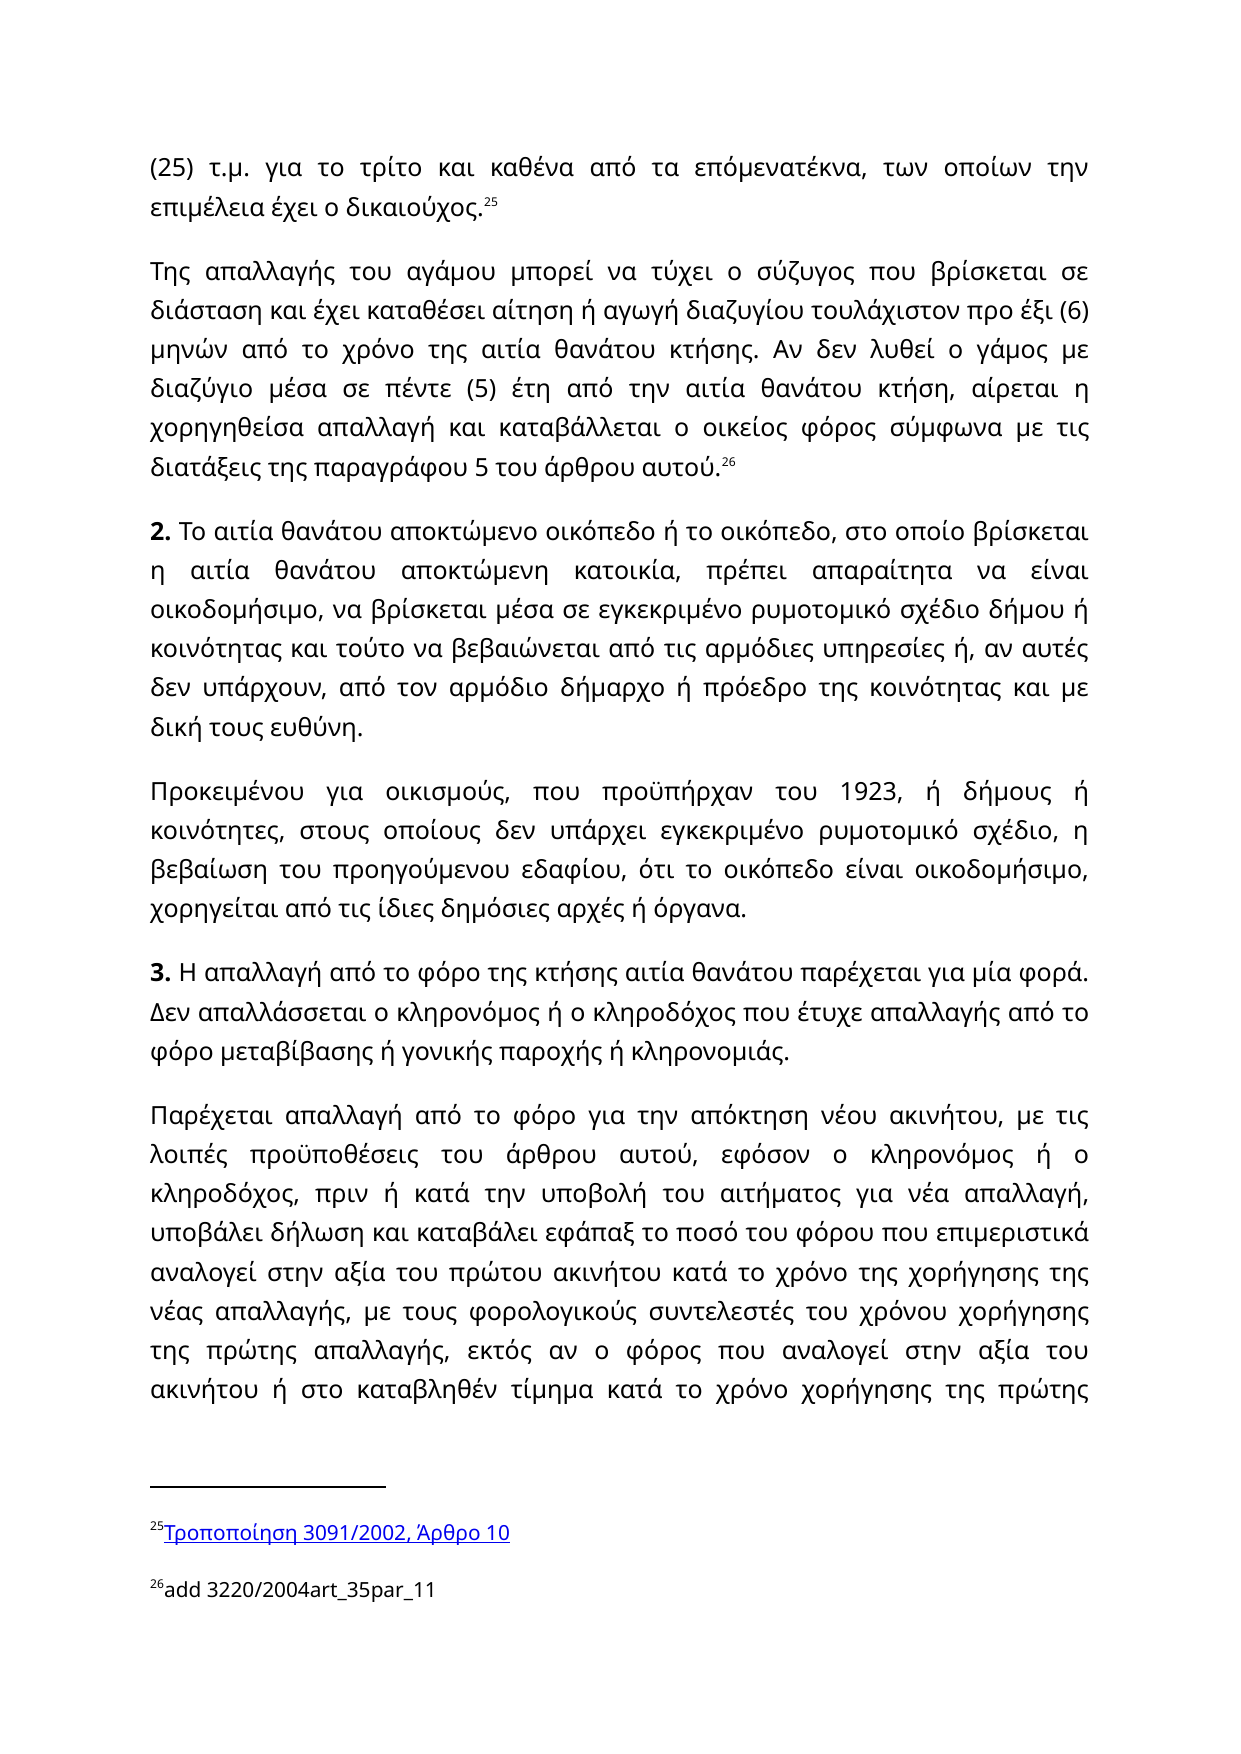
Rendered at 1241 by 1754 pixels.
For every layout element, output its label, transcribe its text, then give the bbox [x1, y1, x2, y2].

text Προκειμένου για οικισμούς, που προϋπήρχαν του 1923, ή δήμους ή κοινότητες, στους οποίους δεν υπάρχει εγκεκριμένο ρυμοτομικό σχέδιο, η βεβαίωση του προηγούμενου εδαφίου, ότι το οικόπεδο είναι οικοδομήσιμο, χορηγείται από τις ίδιες δημόσιες αρχές ή όργανα. [150, 773, 1090, 925]
text 3. Η απαλλαγή από το φόρο της κτήσης αιτία θανάτου παρέχεται για μία φορά. Δεν απαλλάσσεται ο κληρονόμος ή ο κληροδόχος που έτυχε απαλλαγής από το φόρο μεταβίβασης ή γονικής παροχής ή κληρονομιάς. [150, 955, 1090, 1067]
text Της απαλλαγής του αγάμου μπορεί να τύχει ο σύζυγος που βρίσκεται σε διάσταση και έχει καταθέσει αίτηση ή αγωγή διαζυγίου τουλάχιστον προ έξι (6) μηνών από το χρόνο της αιτία θανάτου κτήσης. Αν δεν λυθεί ο γάμος με διαζύγιο μέσα σε πέντε (5) έτη από την αιτία θανάτου κτήση, αίρεται η χορηγηθείσα απαλλαγή και καταβάλλεται ο οικείος φόρος σύμφωνα με τις διατάξεις της παραγράφου 5 του άρθρου αυτού. [150, 253, 1090, 483]
text 2. Το αιτία θανάτου αποκτώμενο οικόπεδο ή το οικόπεδο, στο οποίο βρίσκεται η αιτία θανάτου αποκτώμενη κατοικία, πρέπει απαραίτητα να είναι οικοδομήσιμο, να βρίσκεται μέσα σε εγκεκριμένο ρυμοτομικό σχέδιο δήμου ή κοινότητας και τούτο να βεβαιώνεται από τις αρμόδιες υπηρεσίες ή, αν αυτές δεν υπάρχουν, από τον αρμόδιο δήμαρχο ή πρόεδρο της κοινότητας και με δική τους ευθύνη. [150, 513, 1090, 743]
text (25) τ.μ. για το τρίτο και καθένα από τα επόμενατέκνα, των οποίων την επιμέλεια έχει ο δικαιούχος. [150, 150, 1090, 223]
text Παρέχεται απαλλαγή από το φόρο για την απόκτηση νέου ακινήτου, με τις λοιπές προϋποθέσεις του άρθρου αυτού, εφόσον ο κληρονόμος ή ο κληροδόχος, πριν ή κατά την υποβολή του αιτήματος για νέα απαλλαγή, υποβάλει δήλωση και καταβάλει εφάπαξ το ποσό του φόρου που επιμεριστικά αναλογεί στην αξία του πρώτου ακινήτου κατά το χρόνο της χορήγησης της νέας απαλλαγής, με τους φορολογικούς συντελεστές του χρόνου χορήγησης της πρώτης απαλλαγής, εκτός αν ο φόρος που αναλογεί στην αξία του ακινήτου ή στο καταβληθέν τίμημα κατά το χρόνο χορήγησης της πρώτης [150, 1097, 1090, 1406]
text Τροποποίηση 3091/2002, Άρθρο 10 [150, 1518, 1090, 1546]
text add 3220/2004art_35par_11 [150, 1576, 1090, 1604]
